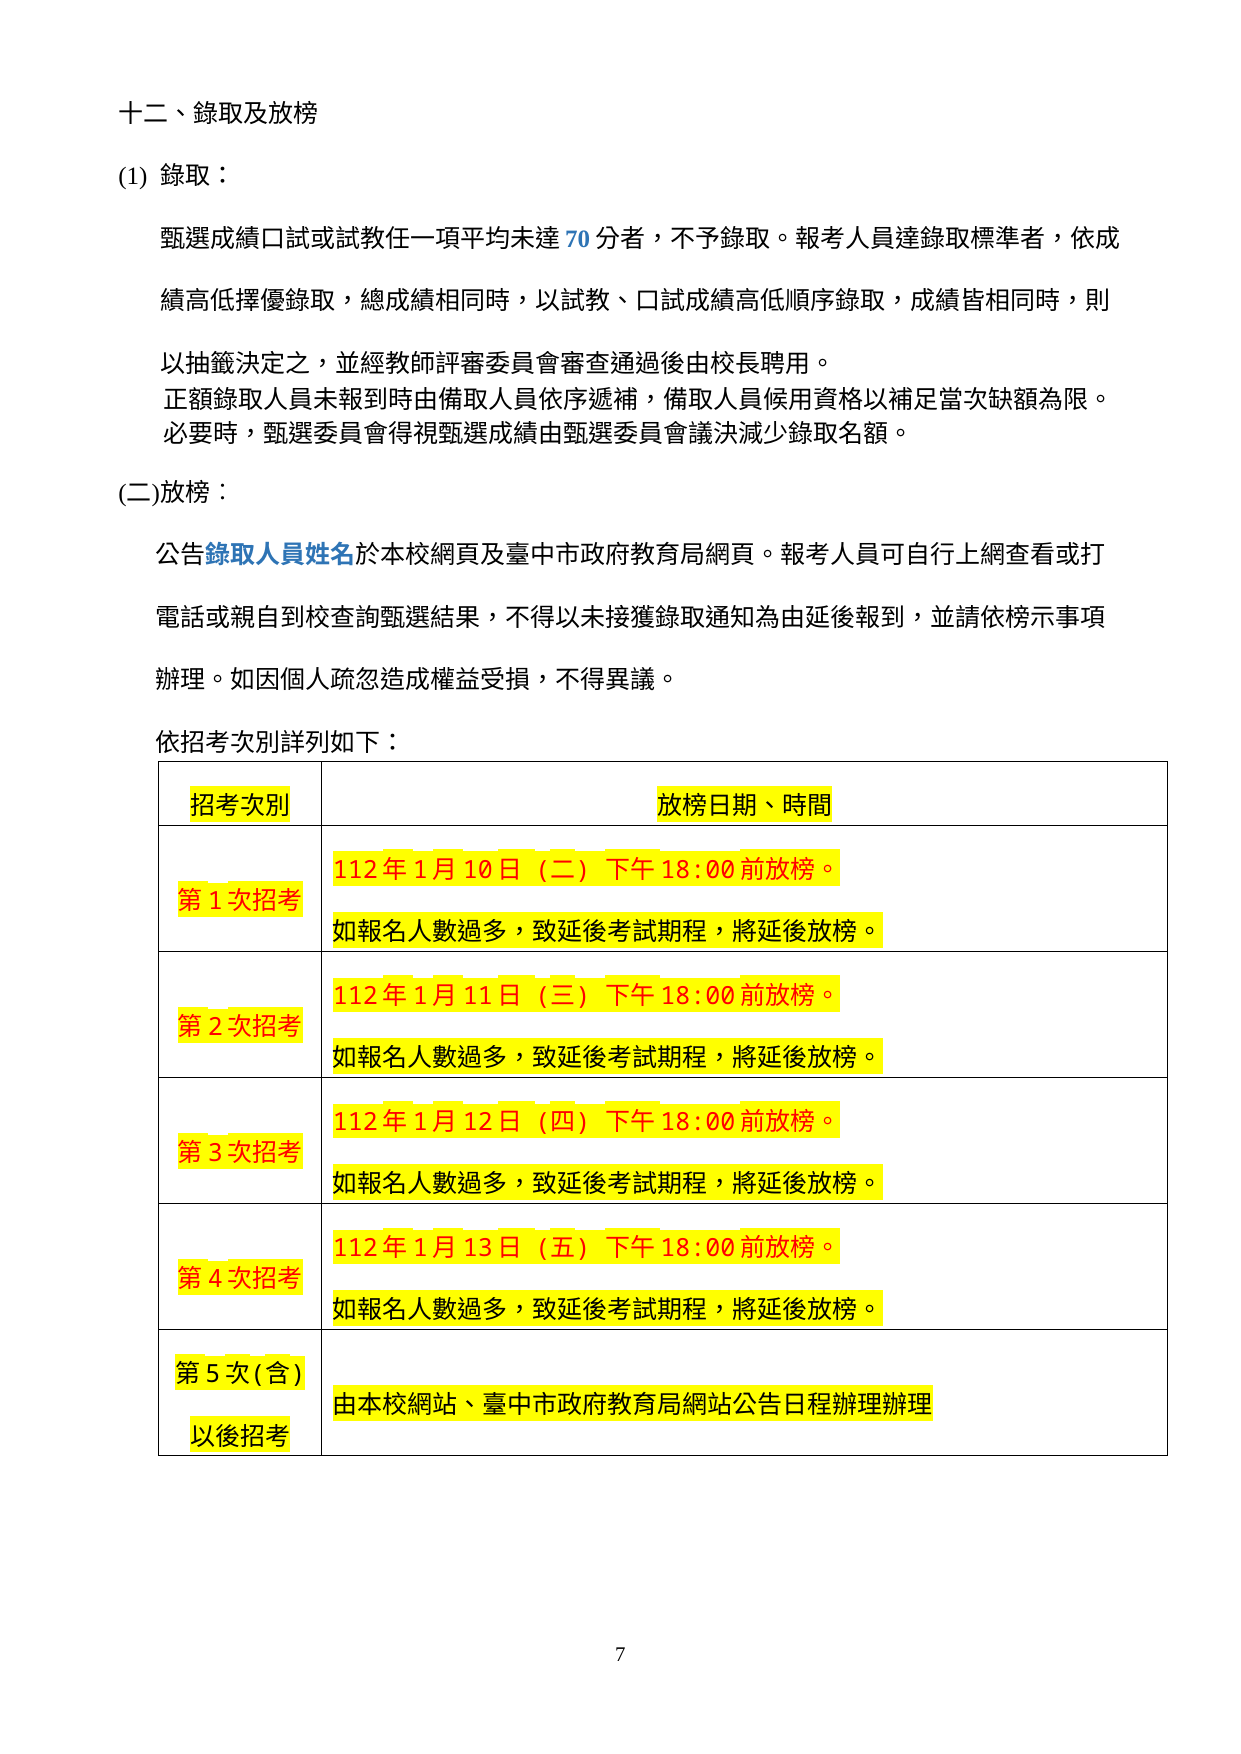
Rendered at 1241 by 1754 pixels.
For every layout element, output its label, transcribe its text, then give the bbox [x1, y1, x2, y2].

list 錄取： [118, 132, 1122, 194]
table_cell 112年1月10日 (二) 下午18:00前放榜。 如報名人數過多，致延後考試期程，將延後放榜。 [322, 826, 1167, 951]
text 辦理。如因個人疏忽造成權益受損，不得異議。 [118, 636, 1122, 699]
table_cell 由本校網站、臺中市政府教育局網站公告日程辦理辦理 [322, 1330, 1167, 1455]
text 正額錄取人員未報到時由備取人員依序遞補，備取人員候用資格以補足當次缺額為限。 [118, 382, 1122, 415]
table_cell 第5次(含)以後招考 [159, 1330, 321, 1455]
text 十二、錄取及放榜 [118, 69, 1122, 132]
text 公告錄取人員姓名於本校網頁及臺中市政府教育局網頁。報考人員可自行上網查看或打 [118, 511, 1122, 574]
table_cell 112年1月13日 (五) 下午18:00前放榜。 如報名人數過多，致延後考試期程，將延後放榜。 [322, 1204, 1167, 1329]
text (二)放榜︰ [118, 449, 1122, 511]
table_cell 第1次招考 [159, 826, 321, 951]
table_cell 112年1月12日 (四) 下午18:00前放榜。 如報名人數過多，致延後考試期程，將延後放榜。 [322, 1078, 1167, 1203]
text 依招考次別詳列如下： [118, 699, 1122, 761]
table_cell 112年1月11日 (三) 下午18:00前放榜。 如報名人數過多，致延後考試期程，將延後放榜。 [322, 952, 1167, 1077]
text 甄選成績口試或試教任一項平均未達70分者，不予錄取。報考人員達錄取標準者，依成績高低擇優錄取，總成績相同時，以試教、口試成績高低順序錄取，成績皆相同時，則以抽籤決定之，並經教師評審委員會審查通過後由校長聘用。 [160, 194, 1122, 382]
table_cell 第2次招考 [159, 952, 321, 1077]
text 必要時，甄選委員會得視甄選成績由甄選委員會議決減少錄取名額。 [118, 415, 1122, 449]
table_header 招考次別 [159, 762, 321, 825]
table_cell 第4次招考 [159, 1204, 321, 1329]
text 電話或親自到校查詢甄選結果，不得以未接獲錄取通知為由延後報到，並請依榜示事項 [118, 574, 1122, 636]
table_cell 第3次招考 [159, 1078, 321, 1203]
table_header 放榜日期、時間 [322, 762, 1167, 825]
